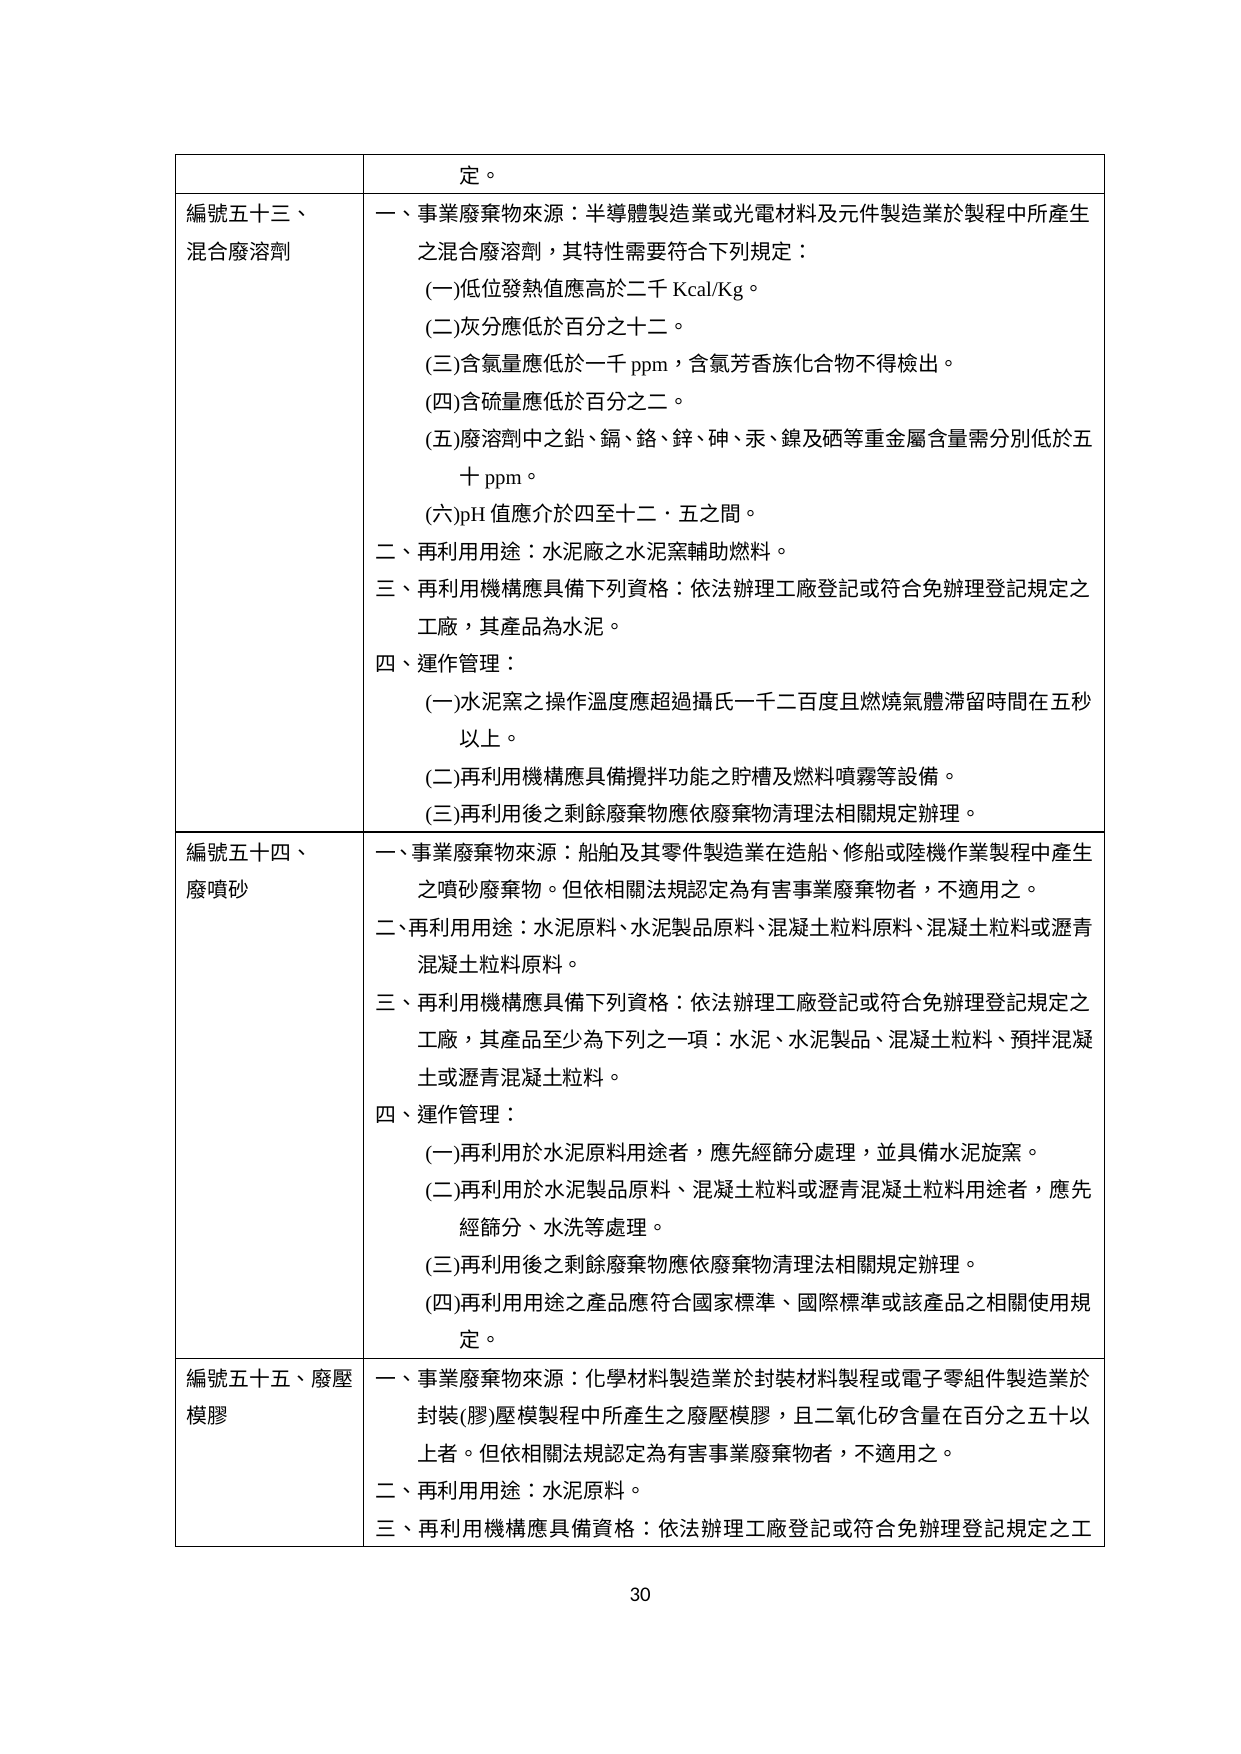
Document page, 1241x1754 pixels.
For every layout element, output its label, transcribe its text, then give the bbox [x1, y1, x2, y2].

table_cell [176, 155, 363, 193]
table_cell 編號五十五、廢壓模膠 [176, 1359, 363, 1546]
table_cell 一、事業廢棄物來源：化學材料製造業於封裝材料製程或電子零組件製造業於封裝(膠)壓模製程中所產生之廢壓模膠，且二氧化矽含量在百分之五十以上者。但依相關法規認定為有害事業廢棄物者，不適用之。 二、再利用用途：水泥原料。 三、再利用機構應具備資格：依法辦理工廠登記或符合免辦理登記規定之工 [364, 1359, 1104, 1546]
table_cell 一、事業廢棄物來源：半導體製造業或光電材料及元件製造業於製程中所產生之混合廢溶劑，其特性需要符合下列規定： (一)低位發熱值應高於二千Kcal/Kg。 (二)灰分應低於百分之十二。 (三)含氯量應低於一千ppm，含氯芳香族化合物不得檢出。 (四)含硫量應低於百分之二。 (五)廢溶劑中之鉛、鎘、鉻、鋅、砷、汞、鎳及硒等重金屬含量需分別低於五十ppm。 (六)pH 值應介於四至十二．五之間。 二、再利用用途：水泥廠之水泥窯輔助燃料。 三、再利用機構應具備下列資格：依法辦理工廠登記或符合免辦理登記規定之工廠，其產品為水泥。 四、運作管理： (一)水泥窯之操作溫度應超過攝氏一千二百度且燃燒氣體滯留時間在五秒以上。 (二)再利用機構應具備攪拌功能之貯槽及燃料噴霧等設備。 (三)再利用後之剩餘廢棄物應依廢棄物清理法相關規定辦理。 [364, 194, 1104, 831]
table_cell 編號五十三、 混合廢溶劑 [176, 194, 363, 831]
table_cell 定。 [364, 155, 1104, 193]
table_cell 編號五十四、 廢噴砂 [176, 833, 363, 1357]
table_cell 一、事業廢棄物來源：船舶及其零件製造業在造船、修船或陸機作業製程中產生之噴砂廢棄物。但依相關法規認定為有害事業廢棄物者，不適用之。 二、再利用用途：水泥原料、水泥製品原料、混凝土粒料原料、混凝土粒料或瀝青混凝土粒料原料。 三、再利用機構應具備下列資格：依法辦理工廠登記或符合免辦理登記規定之工廠，其產品至少為下列之一項：水泥、水泥製品、混凝土粒料、預拌混凝土或瀝青混凝土粒料。 四、運作管理： (一)再利用於水泥原料用途者，應先經篩分處理，並具備水泥旋窯。 (二)再利用於水泥製品原料、混凝土粒料或瀝青混凝土粒料用途者，應先經篩分、水洗等處理。 (三)再利用後之剩餘廢棄物應依廢棄物清理法相關規定辦理。 (四)再利用用途之產品應符合國家標準、國際標準或該產品之相關使用規定。 [364, 833, 1104, 1357]
